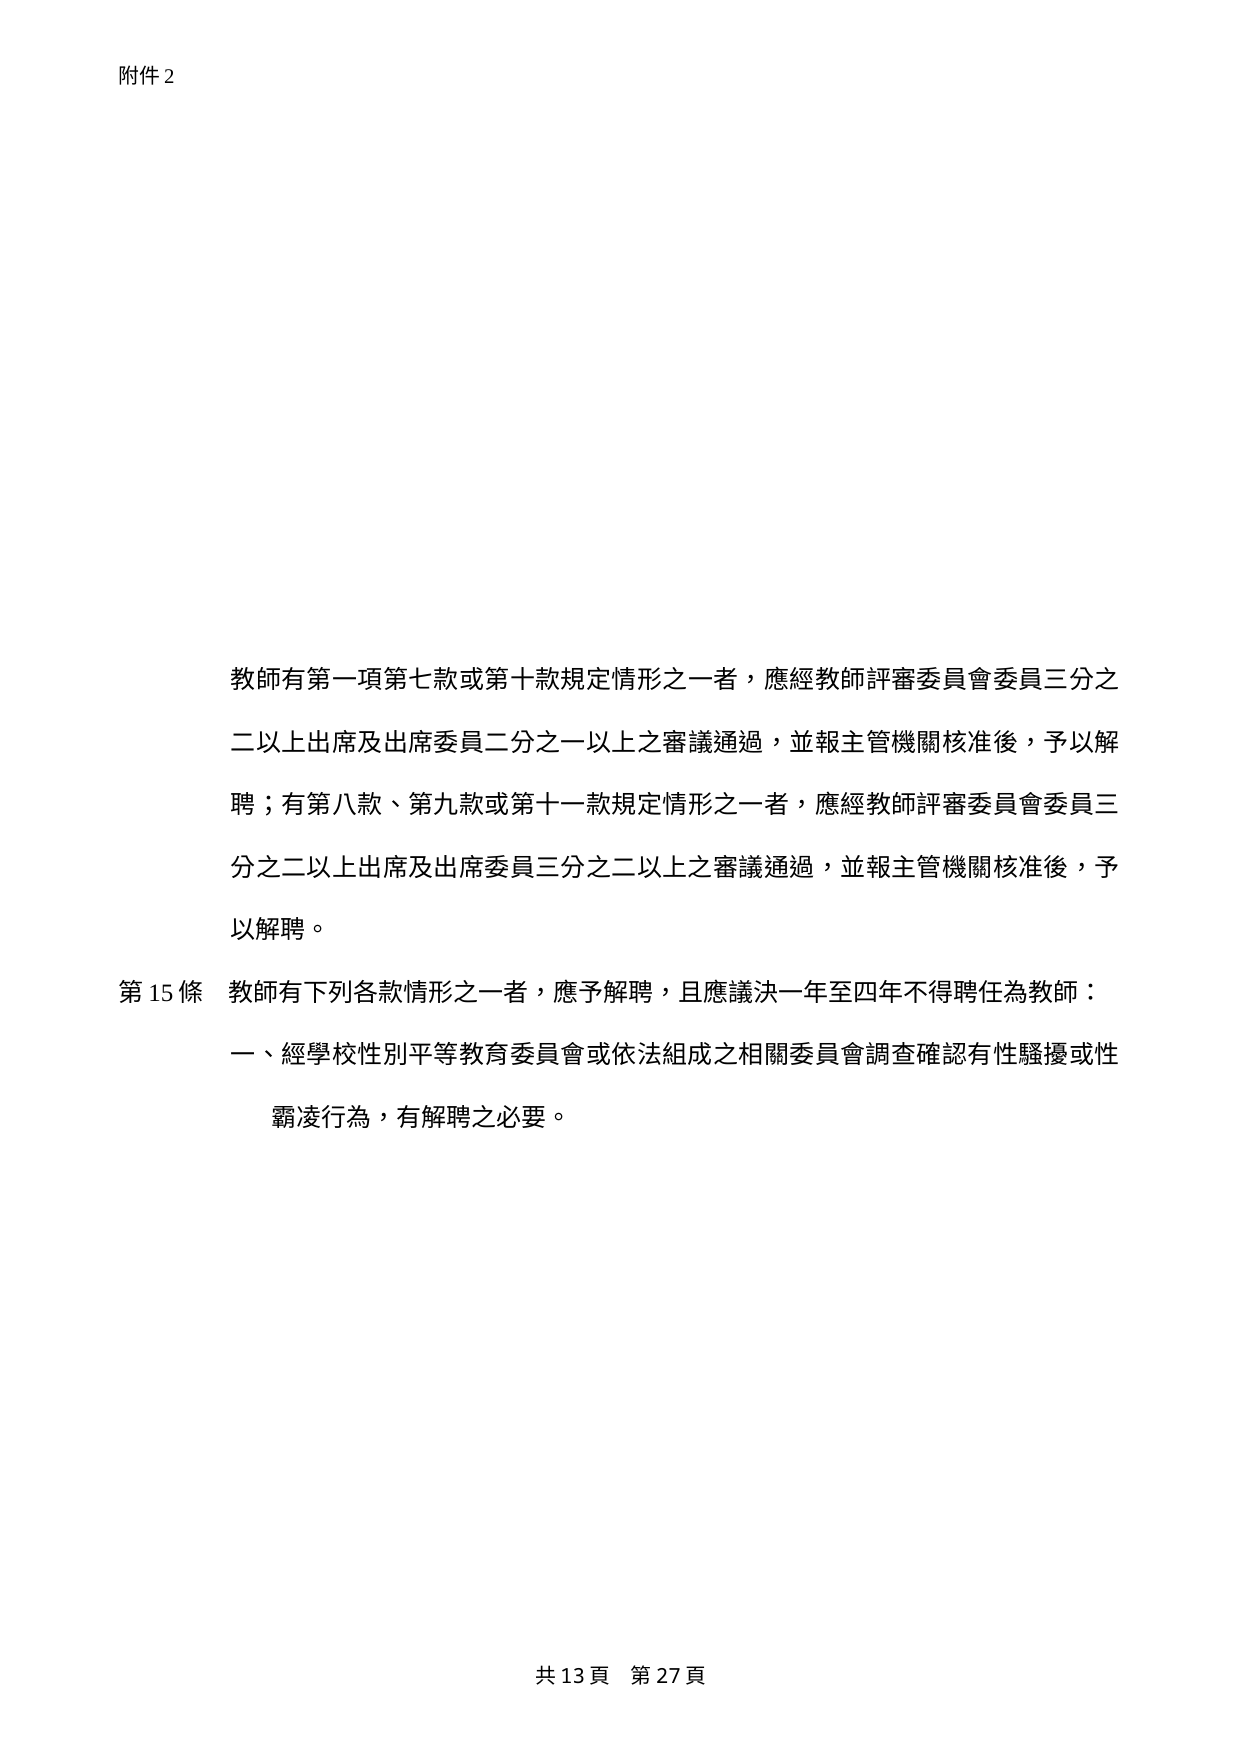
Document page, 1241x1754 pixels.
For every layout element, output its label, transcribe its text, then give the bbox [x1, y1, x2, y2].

text 第15條 教師有下列各款情形之一者，應予解聘，且應議決一年至四年不得聘任為教師： [118, 949, 1122, 1011]
text 教師有第一項第七款或第十款規定情形之一者，應經教師評審委員會委員三分之二以上出席及出席委員二分之一以上之審議通過，並報主管機關核准後，予以解聘；有第八款、第九款或第十一款規定情形之一者，應經教師評審委員會委員三分之二以上出席及出席委員三分之二以上之審議通過，並報主管機關核准後，予以解聘。 [230, 636, 1122, 949]
text 一、經學校性別平等教育委員會或依法組成之相關委員會調查確認有性騷擾或性霸凌行為，有解聘之必要。 [230, 1011, 1122, 1136]
